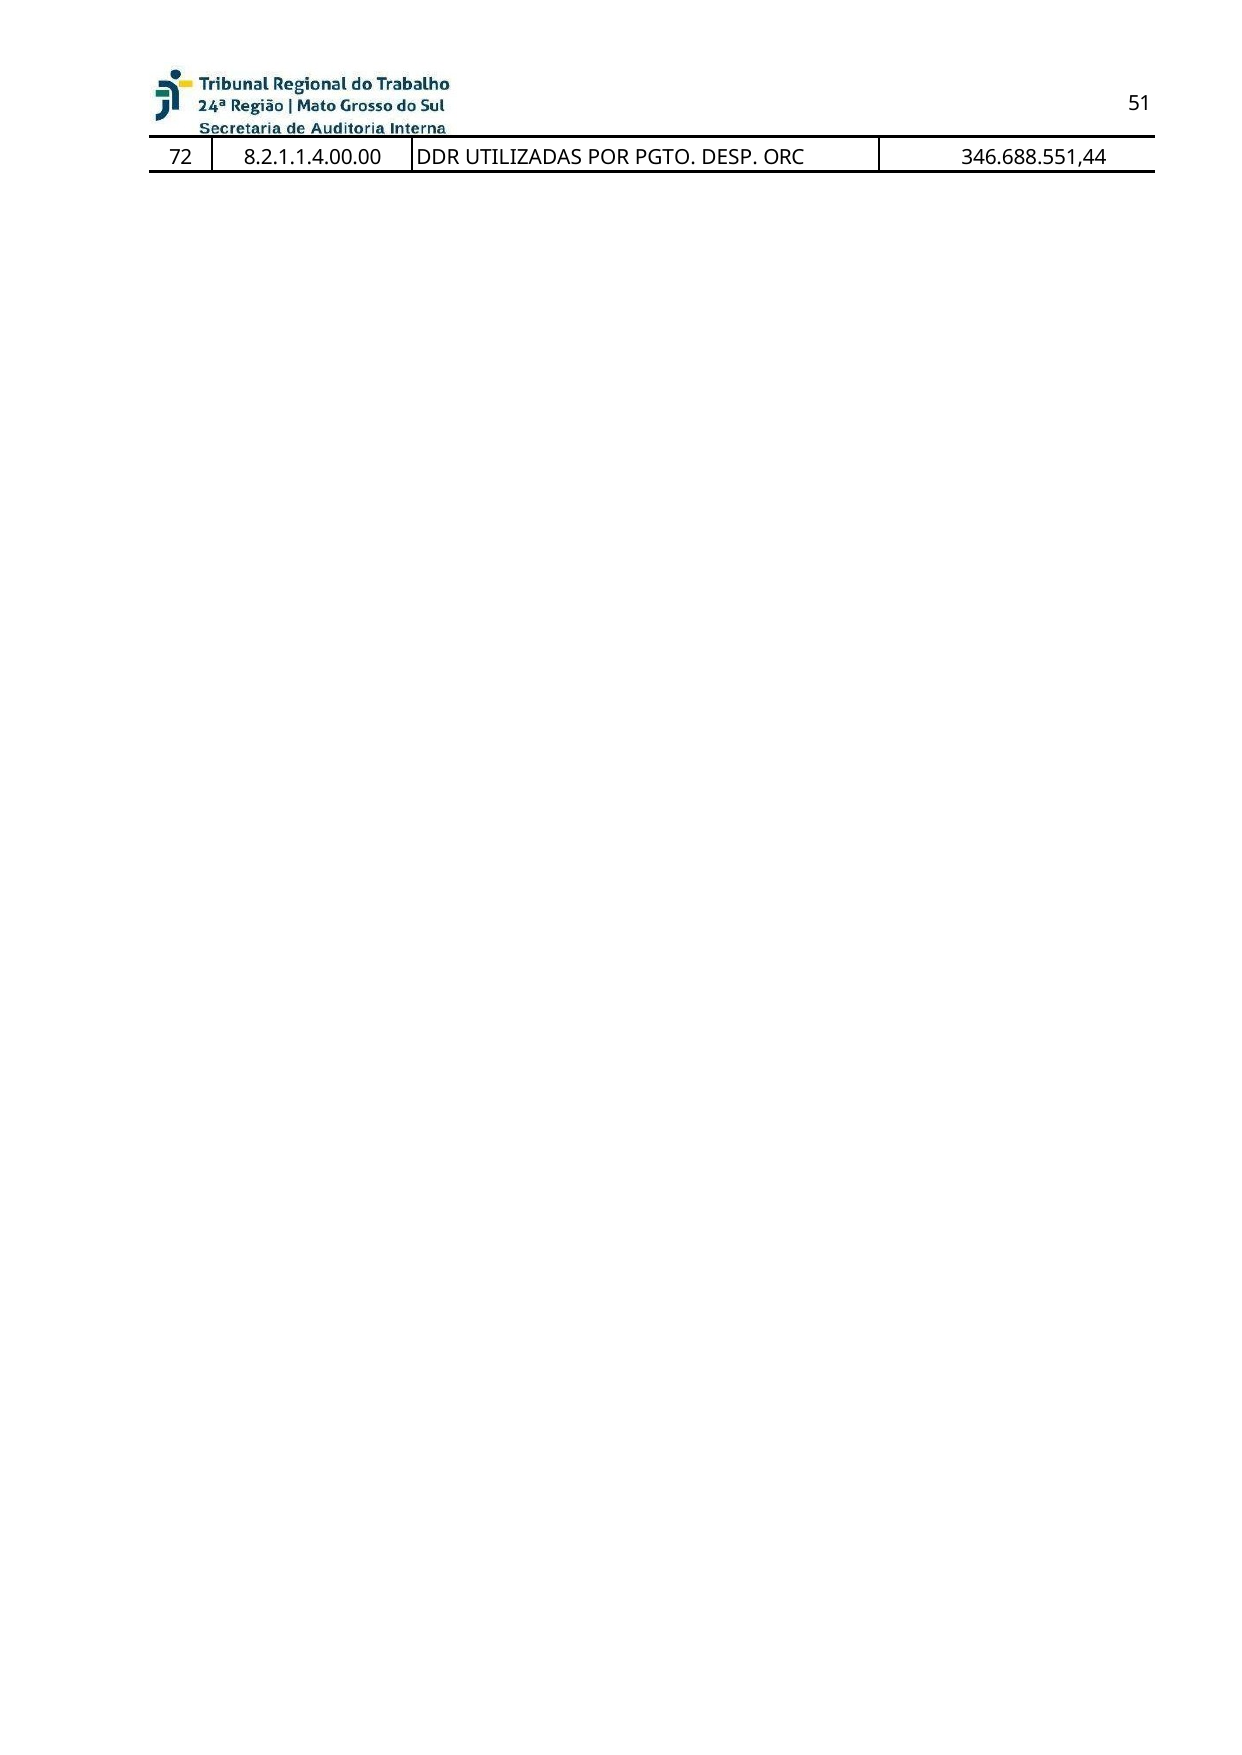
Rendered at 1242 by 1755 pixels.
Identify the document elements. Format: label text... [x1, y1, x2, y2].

table_cell 346.688.551,44 [880, 138, 1155, 170]
table_cell 8.2.1.1.4.00.00 [213, 138, 411, 170]
table_cell 72 [149, 138, 211, 170]
table_cell DDR UTILIZADAS POR PGTO. DESP. ORC [413, 138, 878, 170]
